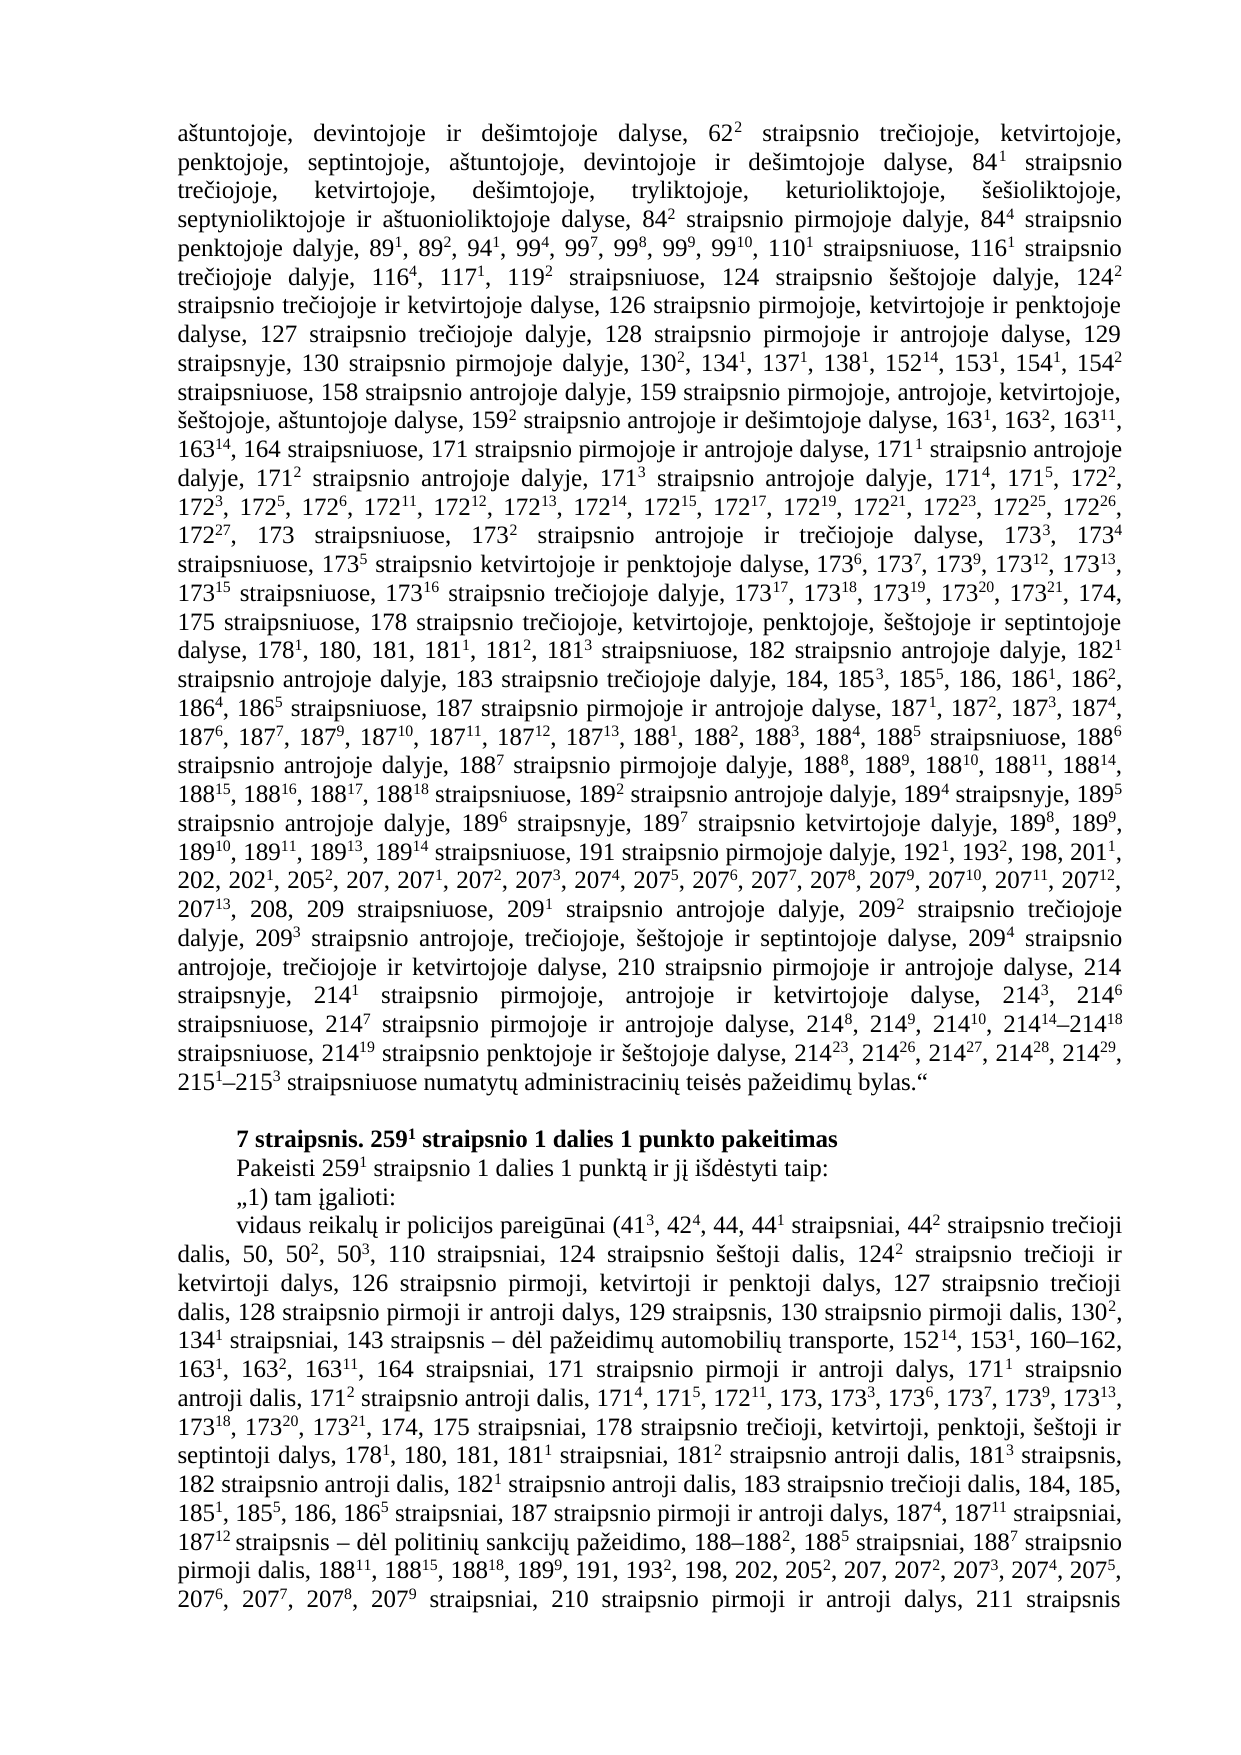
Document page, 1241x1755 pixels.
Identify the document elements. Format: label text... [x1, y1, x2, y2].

text 7 straipsnis. 2591 straipsnio 1 dalies 1 punkto pakeitimas [177, 1124, 1122, 1153]
text Pakeisti 2591 straipsnio 1 dalies 1 punktą ir jį išdėstyti taip: [177, 1153, 1122, 1182]
text aštuntojoje, devintojoje ir dešimtojoje dalyse, 622 straipsnio trečiojoje, ketvirtojoje, penktojoje, septintojoje, aštuntojoje, devintojoje ir dešimtojoje dalyse, 841 straipsnio trečiojoje, ketvirtojoje, dešimtojoje, tryliktojoje, keturioliktojoje, šešioliktojoje, septynioliktojoje ir aštuonioliktojoje dalyse, 842 straipsnio pirmojoje dalyje, 844 straipsnio penktojoje dalyje, 891, 892, 941, 994, 997, 998, 999, 9910, 1101 straipsniuose, 1161 straipsnio trečiojoje dalyje, 1164, 1171, 1192 straipsniuose, 124 straipsnio šeštojoje dalyje, 1242 straipsnio trečiojoje ir ketvirtojoje dalyse, 126 straipsnio pirmojoje, ketvirtojoje ir penktojoje dalyse, 127 straipsnio trečiojoje dalyje, 128 straipsnio pirmojoje ir antrojoje dalyse, 129 straipsnyje, 130 straipsnio pirmojoje dalyje, 1302, 1341, 1371, 1381, 15214, 1531, 1541, 1542 straipsniuose, 158 straipsnio antrojoje dalyje, 159 straipsnio pirmojoje, antrojoje, ketvirtojoje, šeštojoje, aštuntojoje dalyse, 1592 straipsnio antrojoje ir dešimtojoje dalyse, 1631, 1632, 16311, 16314, 164 straipsniuose, 171 straipsnio pirmojoje ir antrojoje dalyse, 1711 straipsnio antrojoje dalyje, 1712 straipsnio antrojoje dalyje, 1713 straipsnio antrojoje dalyje, 1714, 1715, 1722, 1723, 1725, 1726, 17211, 17212, 17213, 17214, 17215, 17217, 17219, 17221, 17223, 17225, 17226, 17227, 173 straipsniuose, 1732 straipsnio antrojoje ir trečiojoje dalyse, 1733, 1734 straipsniuose, 1735 straipsnio ketvirtojoje ir penktojoje dalyse, 1736, 1737, 1739, 17312, 17313, 17315 straipsniuose, 17316 straipsnio trečiojoje dalyje, 17317, 17318, 17319, 17320, 17321, 174, 175 straipsniuose, 178 straipsnio trečiojoje, ketvirtojoje, penktojoje, šeštojoje ir septintojoje dalyse, 1781, 180, 181, 1811, 1812, 1813 straipsniuose, 182 straipsnio antrojoje dalyje, 1821 straipsnio antrojoje dalyje, 183 straipsnio trečiojoje dalyje, 184, 1853, 1855, 186, 1861, 1862, 1864, 1865 straipsniuose, 187 straipsnio pirmojoje ir antrojoje dalyse, 1871, 1872, 1873, 1874, 1876, 1877, 1879, 18710, 18711, 18712, 18713, 1881, 1882, 1883, 1884, 1885 straipsniuose, 1886 straipsnio antrojoje dalyje, 1887 straipsnio pirmojoje dalyje, 1888, 1889, 18810, 18811, 18814, 18815, 18816, 18817, 18818 straipsniuose, 1892 straipsnio antrojoje dalyje, 1894 straipsnyje, 1895 straipsnio antrojoje dalyje, 1896 straipsnyje, 1897 straipsnio ketvirtojoje dalyje, 1898, 1899, 18910, 18911, 18913, 18914 straipsniuose, 191 straipsnio pirmojoje dalyje, 1921, 1932, 198, 2011, 202, 2021, 2052, 207, 2071, 2072, 2073, 2074, 2075, 2076, 2077, 2078, 2079, 20710, 20711, 20712, 20713, 208, 209 straipsniuose, 2091 straipsnio antrojoje dalyje, 2092 straipsnio trečiojoje dalyje, 2093 straipsnio antrojoje, trečiojoje, šeštojoje ir septintojoje dalyse, 2094 straipsnio antrojoje, trečiojoje ir ketvirtojoje dalyse, 210 straipsnio pirmojoje ir antrojoje dalyse, 214 straipsnyje, 2141 straipsnio pirmojoje, antrojoje ir ketvirtojoje dalyse, 2143, 2146 straipsniuose, 2147 straipsnio pirmojoje ir antrojoje dalyse, 2148, 2149, 21410, 21414–21418 straipsniuose, 21419 straipsnio penktojoje ir šeštojoje dalyse, 21423, 21426, 21427, 21428, 21429, 2151–2153 straipsniuose numatytų administracinių teisės pažeidimų bylas.“ [177, 118, 1122, 1096]
text vidaus reikalų ir policijos pareigūnai (413, 424, 44, 441 straipsniai, 442 straipsnio trečioji dalis, 50, 502, 503, 110 straipsniai, 124 straipsnio šeštoji dalis, 1242 straipsnio trečioji ir ketvirtoji dalys, 126 straipsnio pirmoji, ketvirtoji ir penktoji dalys, 127 straipsnio trečioji dalis, 128 straipsnio pirmoji ir antroji dalys, 129 straipsnis, 130 straipsnio pirmoji dalis, 1302, 1341 straipsniai, 143 straipsnis – dėl pažeidimų automobilių transporte, 15214, 1531, 160–162, 1631, 1632, 16311, 164 straipsniai, 171 straipsnio pirmoji ir antroji dalys, 1711 straipsnio antroji dalis, 1712 straipsnio antroji dalis, 1714, 1715, 17211, 173, 1733, 1736, 1737, 1739, 17313, 17318, 17320, 17321, 174, 175 straipsniai, 178 straipsnio trečioji, ketvirtoji, penktoji, šeštoji ir septintoji dalys, 1781, 180, 181, 1811 straipsniai, 1812 straipsnio antroji dalis, 1813 straipsnis, 182 straipsnio antroji dalis, 1821 straipsnio antroji dalis, 183 straipsnio trečioji dalis, 184, 185, 1851, 1855, 186, 1865 straipsniai, 187 straipsnio pirmoji ir antroji dalys, 1874, 18711 straipsniai, 18712 straipsnis – dėl politinių sankcijų pažeidimo, 188–1882, 1885 straipsniai, 1887 straipsnio pirmoji dalis, 18811, 18815, 18818, 1899, 191, 1932, 198, 202, 2052, 207, 2072, 2073, 2074, 2075, 2076, 2077, 2078, 2079 straipsniai, 210 straipsnio pirmoji ir antroji dalys, 211 straipsnis [177, 1211, 1122, 1613]
text „1) tam įgalioti: [177, 1182, 1122, 1211]
